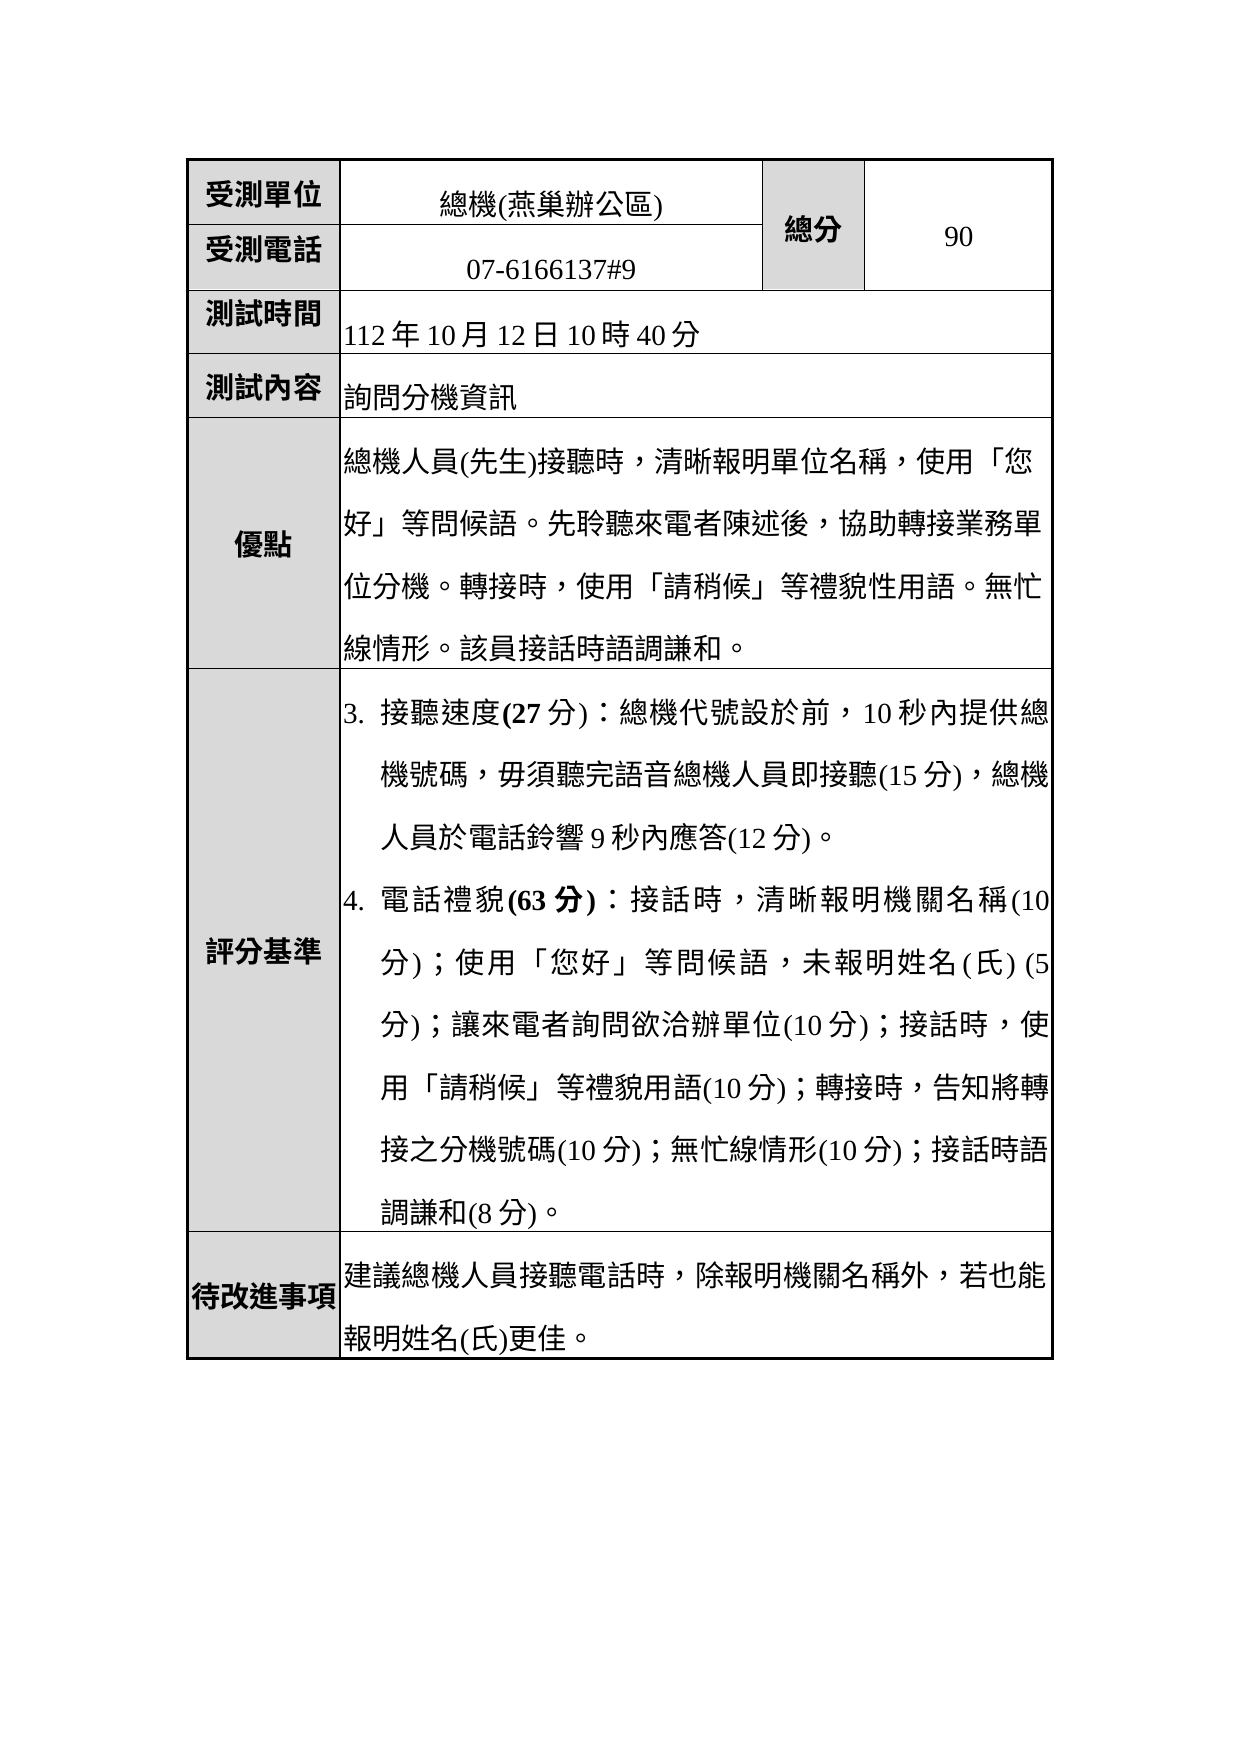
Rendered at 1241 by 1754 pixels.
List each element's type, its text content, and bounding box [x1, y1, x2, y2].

table_cell 總機人員(先生)接聽時，清晰報明單位名稱，使用「您好」等問候語。先聆聽來電者陳述後，協助轉接業務單位分機。轉接時，使用「請稍候」等禮貌性用語。無忙線情形。該員接話時語調謙和。 [341, 418, 1051, 668]
table_header 總機(燕巢辦公區) [341, 161, 762, 224]
table_cell 評分基準 [189, 669, 339, 1231]
table_cell 優點 [189, 418, 339, 668]
table_cell 07-6166137#9 [341, 225, 762, 289]
table_cell 測試內容 [189, 354, 339, 417]
table_cell 受測電話 [189, 225, 339, 289]
table_cell 測試時間 [189, 291, 339, 353]
table_cell 待改進事項 [189, 1232, 339, 1357]
table_cell 詢問分機資訊 [341, 354, 1051, 417]
table_header 總分 [763, 161, 864, 289]
table_cell 接聽速度(27分)：總機代號設於前，10秒內提供總機號碼，毋須聽完語音總機人員即接聽(15分)，總機人員於電話鈴響9秒內應答(12分)。 電話禮貌(63分)：接話時，清晰報明機關名稱(10分)；使用「您好」等問候語，未報明姓名(氏) (5分)；讓來電者詢問欲洽辦單位(10分)；接話時，使用「請稍候」等禮貌用語(10分)；轉接時，告知將轉接之分機號碼(10分)；無忙線情形(10分)；接話時語調謙和(8分)。 [341, 669, 1051, 1231]
table_cell 112年10月12日10時40分 [341, 291, 1051, 353]
table_header 90 [865, 161, 1051, 289]
table_header 受測單位 [189, 161, 339, 224]
table_cell 建議總機人員接聽電話時，除報明機關名稱外，若也能報明姓名(氏)更佳。 [341, 1232, 1051, 1357]
